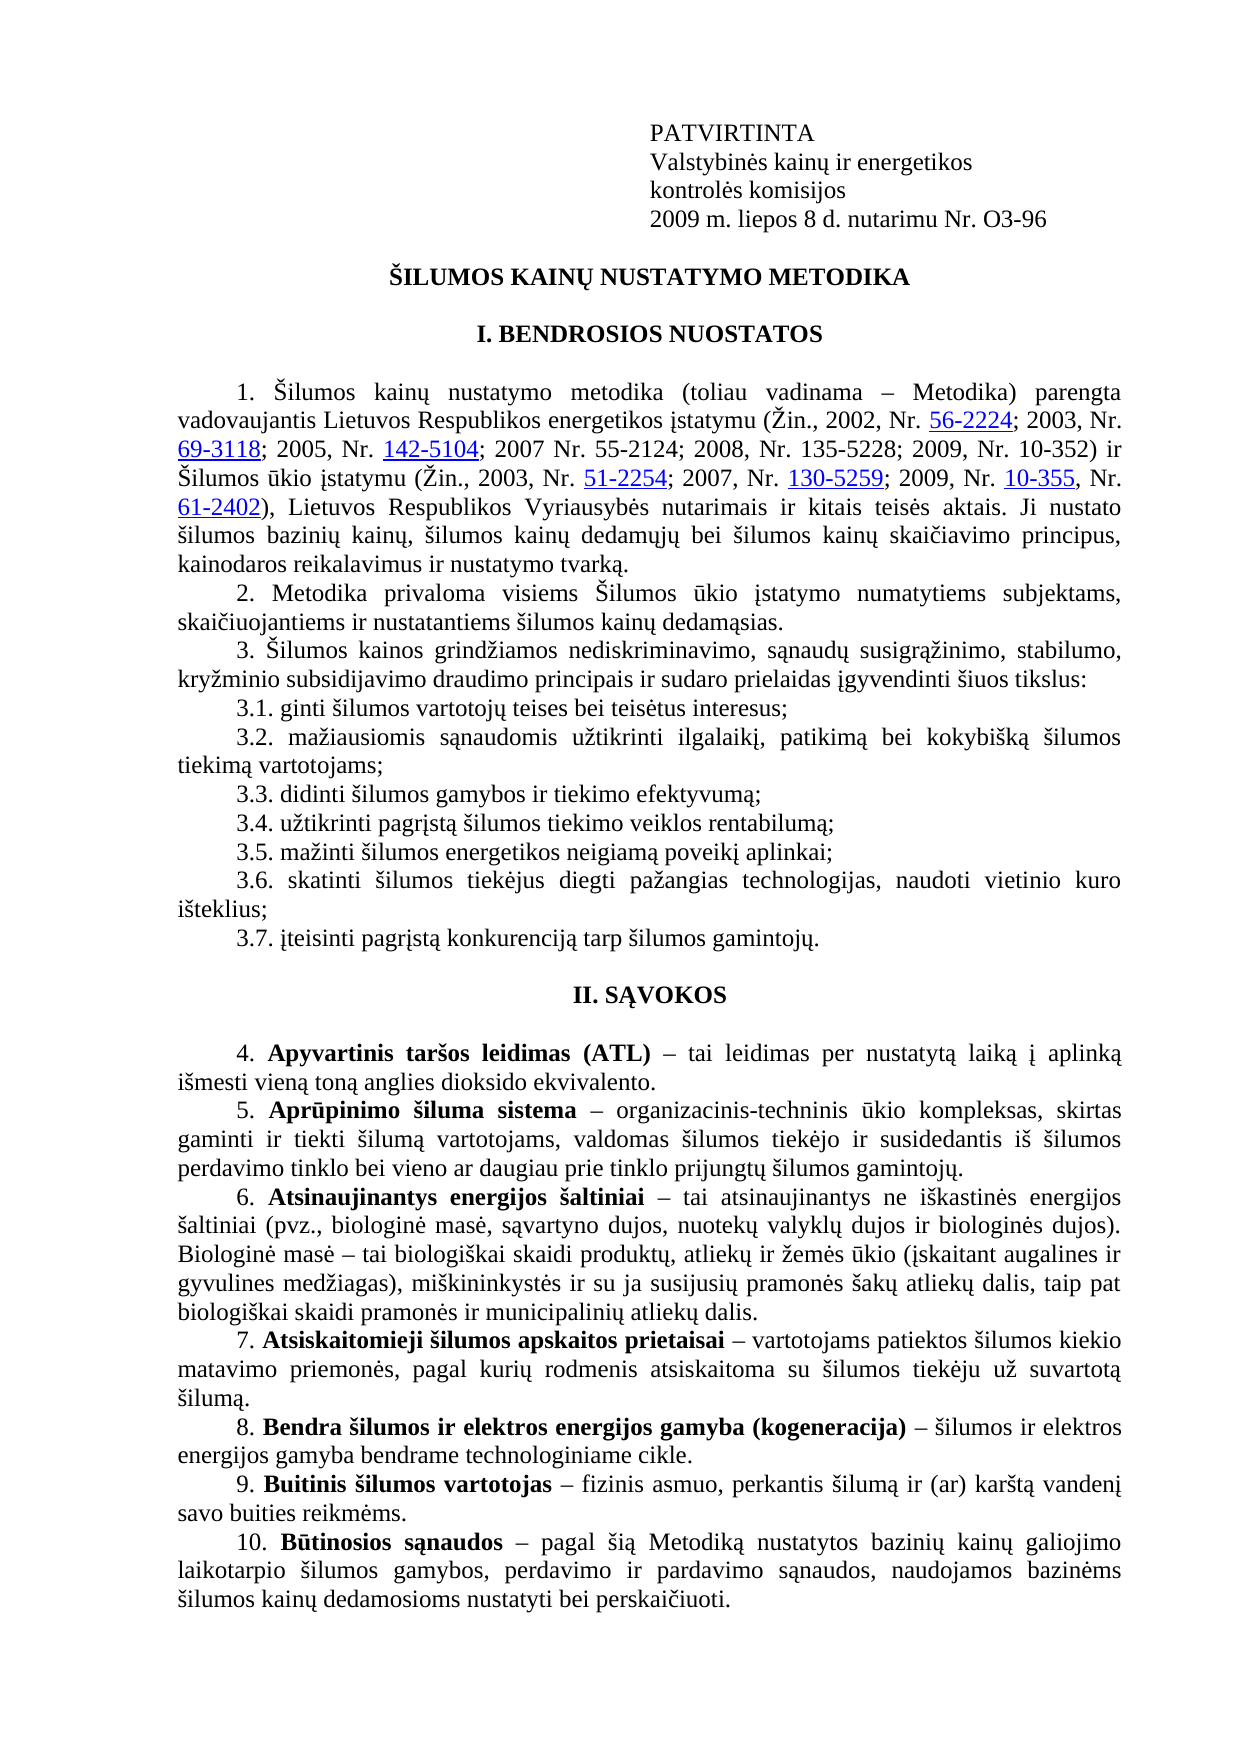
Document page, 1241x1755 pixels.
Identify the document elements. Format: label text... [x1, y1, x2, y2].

text 8. Bendra šilumos ir elektros energijos gamyba (kogeneracija) – šilumos ir elektros energijos gamyba bendrame technologiniame cikle. [177, 1412, 1122, 1469]
text PATVIRTINTA [649, 118, 1122, 147]
text Valstybinės kainų ir energetikos [649, 147, 1122, 176]
text 3.4. užtikrinti pagrįstą šilumos tiekimo veiklos rentabilumą; [177, 808, 1122, 837]
text 3.2. mažiausiomis sąnaudomis užtikrinti ilgalaikį, patikimą bei kokybišką šilumos tiekimą vartotojams; [177, 722, 1122, 779]
text kontrolės komisijos [649, 176, 1122, 204]
text 2. Metodika privaloma visiems Šilumos ūkio įstatymo numatytiems subjektams, skaičiuojantiems ir nustatantiems šilumos kainų dedamąsias. [177, 578, 1122, 636]
text 3. Šilumos kainos grindžiamos nediskriminavimo, sąnaudų susigrąžinimo, stabilumo, kryžminio subsidijavimo draudimo principais ir sudaro prielaidas įgyvendinti šiuos tikslus: [177, 636, 1122, 693]
text 3.1. ginti šilumos vartotojų teises bei teisėtus interesus; [177, 693, 1122, 722]
text 3.3. didinti šilumos gamybos ir tiekimo efektyvumą; [177, 779, 1122, 808]
text 10. Būtinosios sąnaudos – pagal šią Metodiką nustatytos bazinių kainų galiojimo laikotarpio šilumos gamybos, perdavimo ir pardavimo sąnaudos, naudojamos bazinėms šilumos kainų dedamosioms nustatyti bei perskaičiuoti. [177, 1527, 1122, 1613]
text 3.7. įteisinti pagrįstą konkurenciją tarp šilumos gamintojų. [177, 923, 1122, 952]
text 7. Atsiskaitomieji šilumos apskaitos prietaisai – vartotojams patiektos šilumos kiekio matavimo priemonės, pagal kurių rodmenis atsiskaitoma su šilumos tiekėju už suvartotą šilumą. [177, 1326, 1122, 1412]
text 3.6. skatinti šilumos tiekėjus diegti pažangias technologijas, naudoti vietinio kuro išteklius; [177, 866, 1122, 923]
text 6. Atsinaujinantys energijos šaltiniai – tai atsinaujinantys ne iškastinės energijos šaltiniai (pvz., biologinė masė, sąvartyno dujos, nuotekų valyklų dujos ir biologinės dujos). Biologinė masė – tai biologiškai skaidi produktų, atliekų ir žemės ūkio (įskaitant augalines ir gyvulines medžiagas), miškininkystės ir su ja susijusių pramonės šakų atliekų dalis, taip pat biologiškai skaidi pramonės ir municipalinių atliekų dalis. [177, 1182, 1122, 1326]
text 1. Šilumos kainų nustatymo metodika (toliau vadinama – Metodika) parengta vadovaujantis Lietuvos Respublikos energetikos įstatymu (Žin., 2002, Nr. 56-2224; 2003, Nr. 69-3118; 2005, Nr. 142-5104; 2007 Nr. 55-2124; 2008, Nr. 135-5228; 2009, Nr. 10-352) ir Šilumos ūkio įstatymu (Žin., 2003, Nr. 51-2254; 2007, Nr. 130-5259; 2009, Nr. 10-355, Nr. 61-2402), Lietuvos Respublikos Vyriausybės nutarimais ir kitais teisės aktais. Ji nustato šilumos bazinių kainų, šilumos kainų dedamųjų bei šilumos kainų skaičiavimo principus, kainodaros reikalavimus ir nustatymo tvarką. [177, 377, 1122, 578]
text Šilumos kainų nustatymo metodika [177, 262, 1122, 291]
text 9. Buitinis šilumos vartotojas – fizinis asmuo, perkantis šilumą ir (ar) karštą vandenį savo buities reikmėms. [177, 1469, 1122, 1527]
text 3.5. mažinti šilumos energetikos neigiamą poveikį aplinkai; [177, 837, 1122, 866]
text I. BENDROSIOS NUOSTATOS [177, 319, 1122, 348]
text II. SĄVOKOS [177, 981, 1122, 1009]
text 5. Aprūpinimo šiluma sistema – organizacinis-techninis ūkio kompleksas, skirtas gaminti ir tiekti šilumą vartotojams, valdomas šilumos tiekėjo ir susidedantis iš šilumos perdavimo tinklo bei vieno ar daugiau prie tinklo prijungtų šilumos gamintojų. [177, 1096, 1122, 1182]
text 4. Apyvartinis taršos leidimas (ATL) – tai leidimas per nustatytą laiką į aplinką išmesti vieną toną anglies dioksido ekvivalento. [177, 1038, 1122, 1096]
text 2009 m. liepos 8 d. nutarimu Nr. O3-96 [649, 204, 1122, 233]
